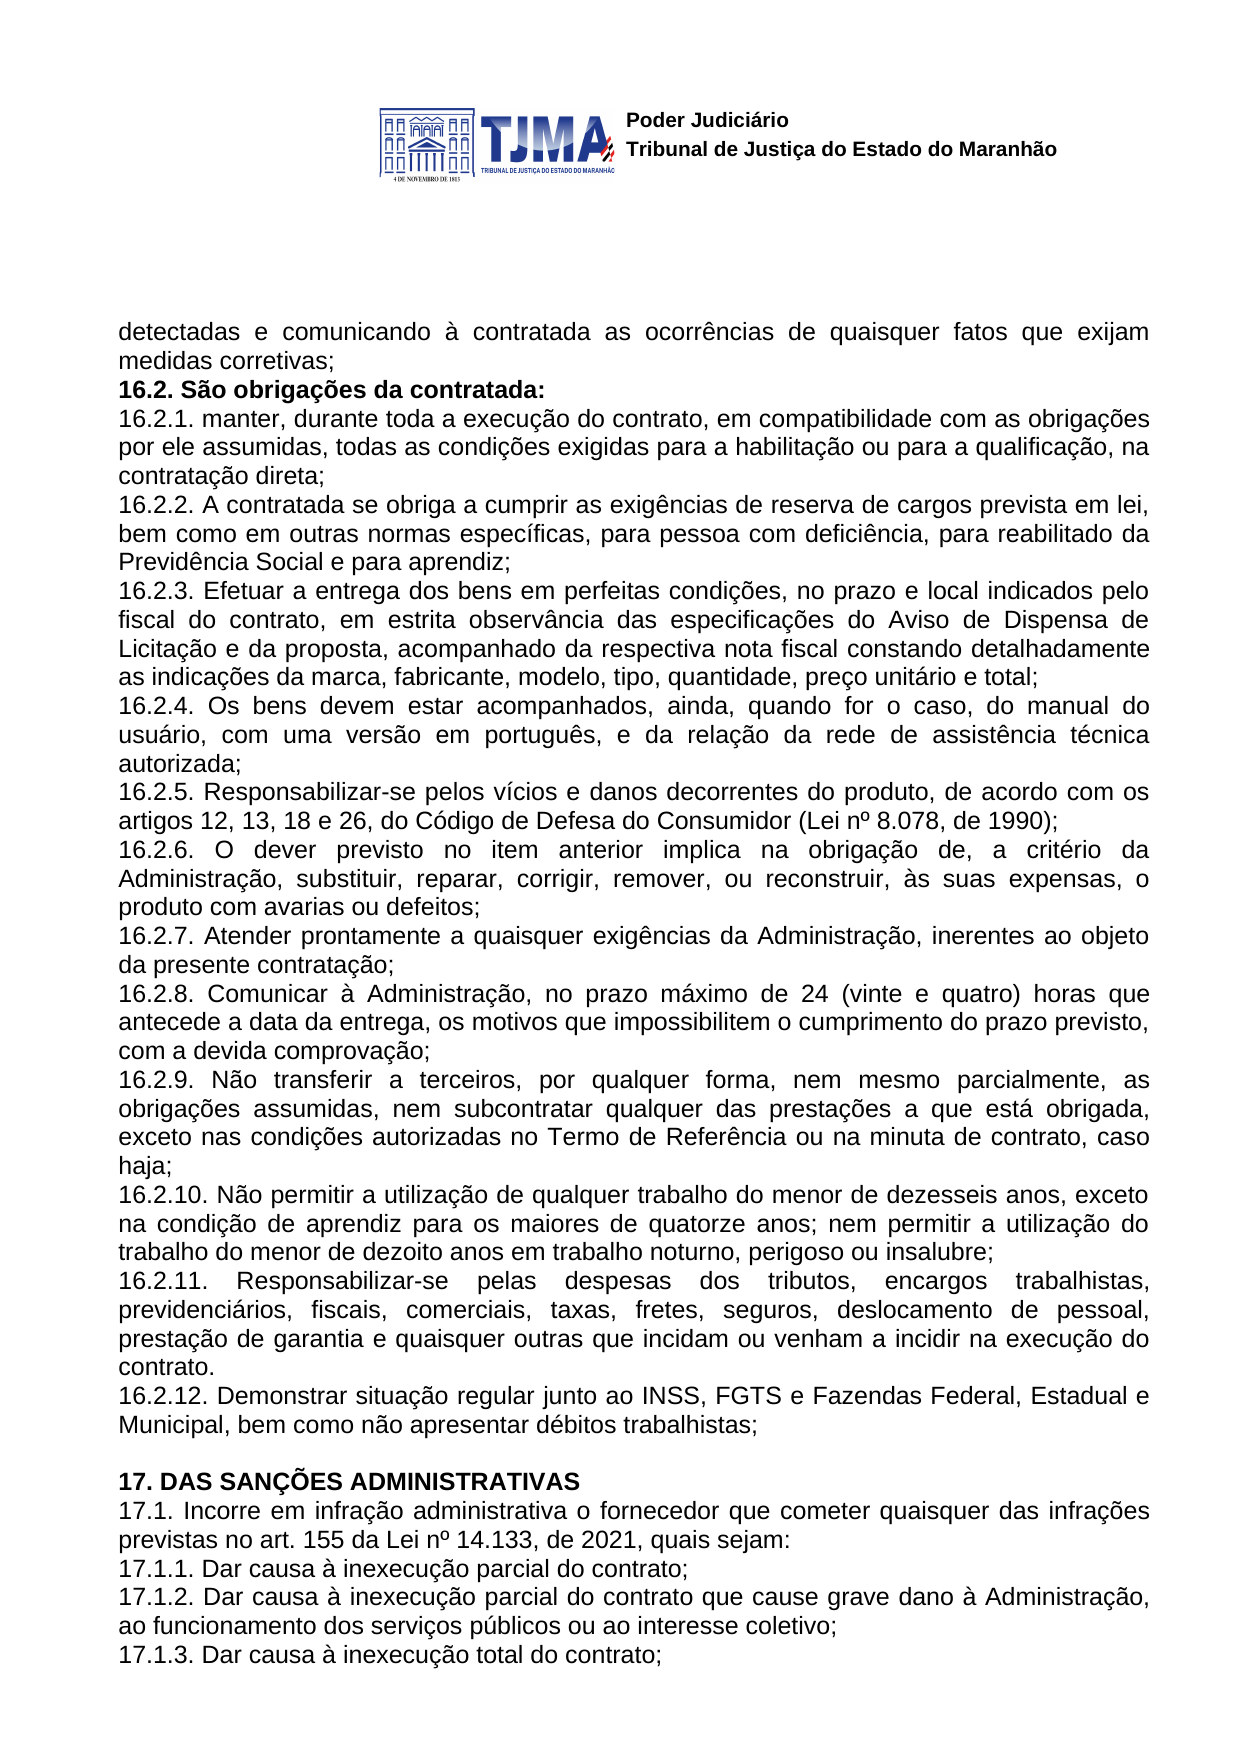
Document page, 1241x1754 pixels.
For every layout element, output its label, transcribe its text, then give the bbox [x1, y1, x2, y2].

text 16.2.1. manter, durante toda a execução do contrato, em compatibilidade com as obrigações por ele assumidas, todas as condições exigidas para a habilitação ou para a qualificação, na contratação direta; [118, 403, 1152, 490]
text 16.2.11. Responsabilizar-se pelas despesas dos tributos, encargos trabalhistas, previdenciários, fiscais, comerciais, taxas, fretes, seguros, deslocamento de pessoal, prestação de garantia e quaisquer outras que incidam ou venham a incidir na execução do contrato. [118, 1266, 1152, 1381]
text 16.2.7. Atender prontamente a quaisquer exigências da Administração, inerentes ao objeto da presente contratação; [118, 921, 1152, 978]
text 16.2.5. Responsabilizar-se pelos vícios e danos decorrentes do produto, de acordo com os artigos 12, 13, 18 e 26, do Código de Defesa do Consumidor (Lei nº 8.078, de 1990); [118, 777, 1152, 835]
text 16.2.12. Demonstrar situação regular junto ao INSS, FGTS e Fazendas Federal, Estadual e Municipal, bem como não apresentar débitos trabalhistas; [118, 1381, 1152, 1438]
text 17. DAS SANÇÕES ADMINISTRATIVAS [118, 1467, 1152, 1496]
text 16.2.10. Não permitir a utilização de qualquer trabalho do menor de dezesseis anos, exceto na condição de aprendiz para os maiores de quatorze anos; nem permitir a utilização do trabalho do menor de dezoito anos em trabalho noturno, perigoso ou insalubre; [118, 1180, 1152, 1266]
text 17.1.2. Dar causa à inexecução parcial do contrato que cause grave dano à Administração, ao funcionamento dos serviços públicos ou ao interesse coletivo; [118, 1582, 1152, 1640]
text 16.2.9. Não transferir a terceiros, por qualquer forma, nem mesmo parcialmente, as obrigações assumidas, nem subcontratar qualquer das prestações a que está obrigada, exceto nas condições autorizadas no Termo de Referência ou na minuta de contrato, caso haja; [118, 1065, 1152, 1180]
text 17.1.3. Dar causa à inexecução total do contrato; [118, 1640, 1152, 1668]
text 16.2.3. Efetuar a entrega dos bens em perfeitas condições, no prazo e local indicados pelo fiscal do contrato, em estrita observância das especificações do Aviso de Dispensa de Licitação e da proposta, acompanhado da respectiva nota fiscal constando detalhadamente as indicações da marca, fabricante, modelo, tipo, quantidade, preço unitário e total; [118, 576, 1152, 691]
text 16.2.2. A contratada se obriga a cumprir as exigências de reserva de cargos prevista em lei, bem como em outras normas específicas, para pessoa com deficiência, para reabilitado da Previdência Social e para aprendiz; [118, 490, 1152, 576]
text 16.2. São obrigações da contratada: [118, 375, 1152, 403]
text 16.2.4. Os bens devem estar acompanhados, ainda, quando for o caso, do manual do usuário, com uma versão em português, e da relação da rede de assistência técnica autorizada; [118, 691, 1152, 777]
picture [379, 108, 615, 183]
text 17.1. Incorre em infração administrativa o fornecedor que cometer quaisquer das infrações previstas no art. 155 da Lei nº 14.133, de 2021, quais sejam: [118, 1496, 1152, 1553]
text 17.1.1. Dar causa à inexecução parcial do contrato; [118, 1553, 1152, 1582]
text 16.2.6. O dever previsto no item anterior implica na obrigação de, a critério da Administração, substituir, reparar, corrigir, remover, ou reconstruir, às suas expensas, o produto com avarias ou defeitos; [118, 835, 1152, 921]
text detectadas e comunicando à contratada as ocorrências de quaisquer fatos que exijam medidas corretivas; [118, 317, 1152, 375]
text 16.2.8. Comunicar à Administração, no prazo máximo de 24 (vinte e quatro) horas que antecede a data da entrega, os motivos que impossibilitem o cumprimento do prazo previsto, com a devida comprovação; [118, 978, 1152, 1065]
